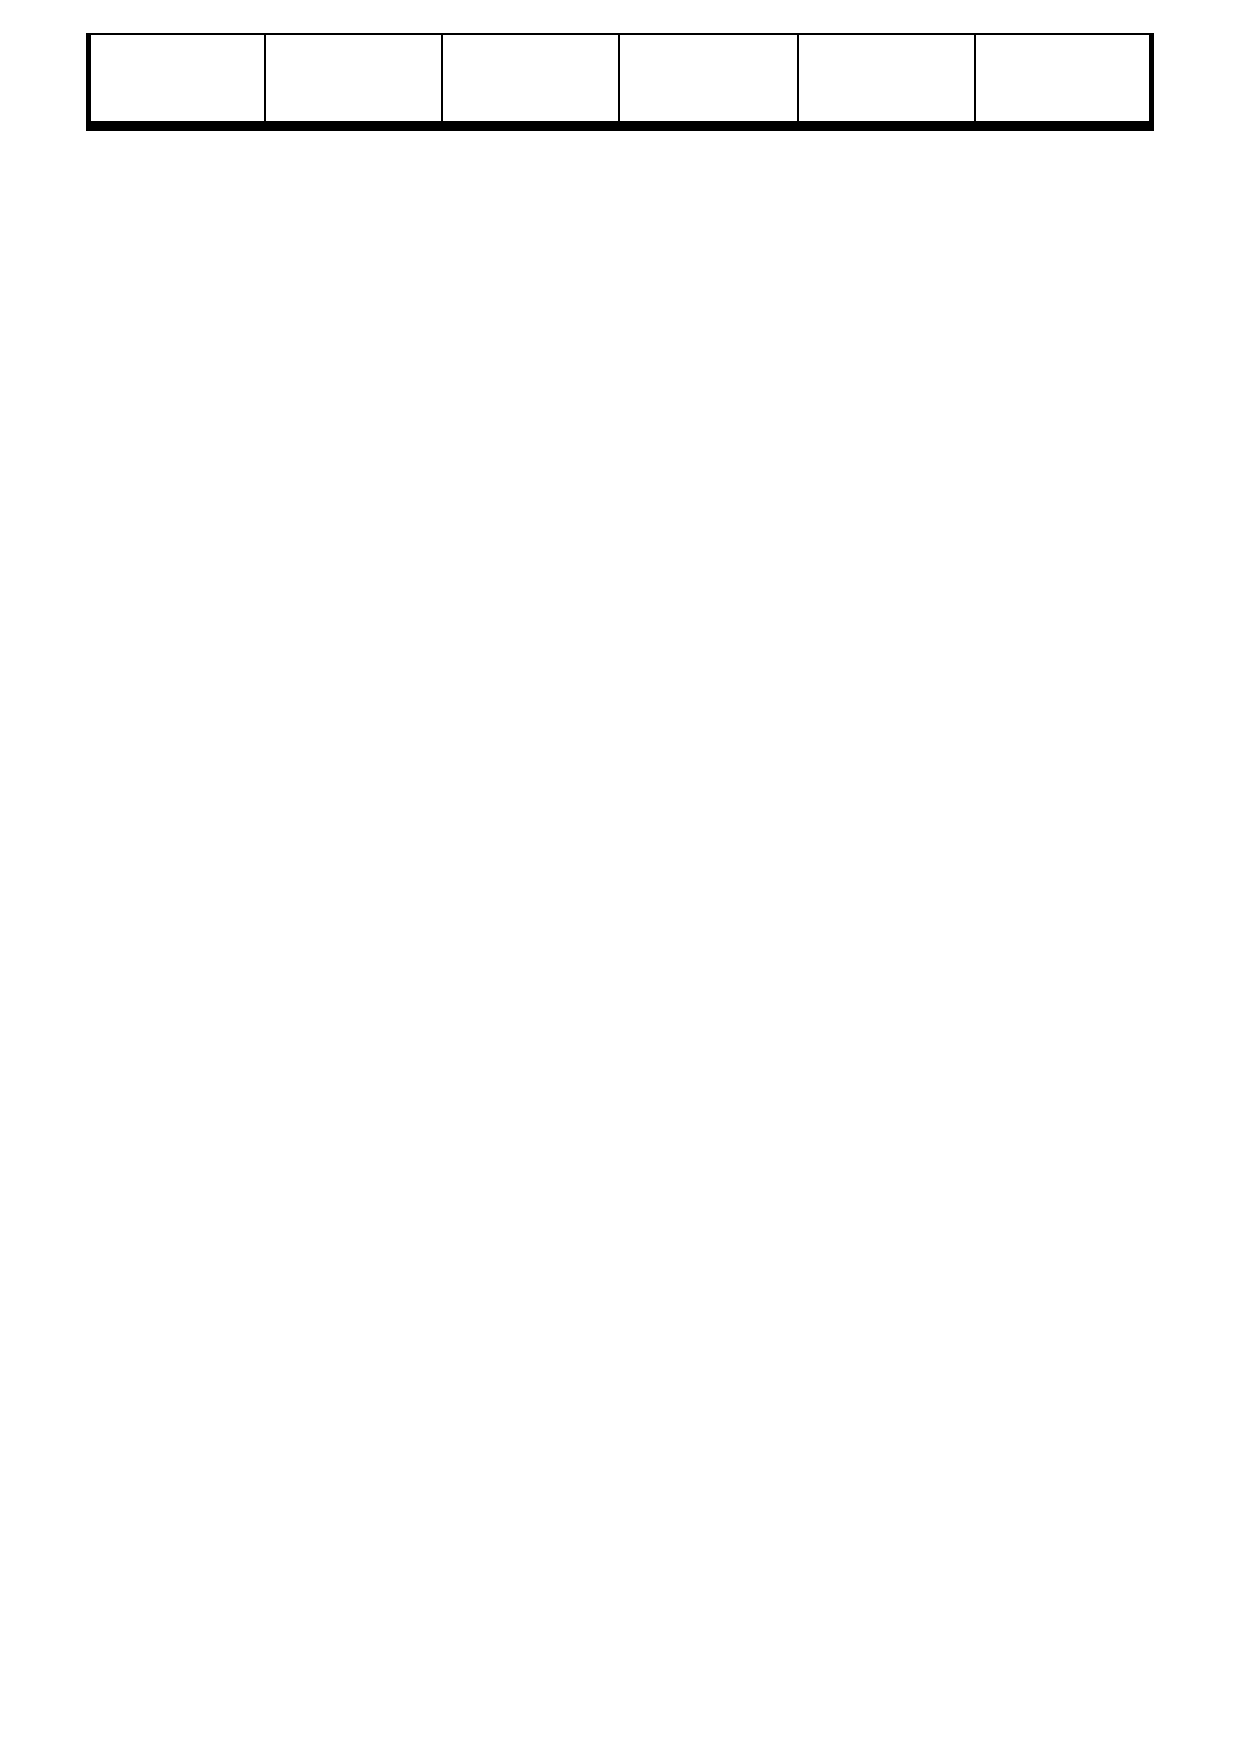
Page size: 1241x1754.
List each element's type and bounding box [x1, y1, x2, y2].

table_cell [266, 35, 441, 121]
table_cell [976, 35, 1149, 121]
table_cell [91, 35, 264, 121]
table_cell [443, 35, 618, 121]
table_cell [620, 35, 797, 121]
table_cell [799, 35, 974, 121]
